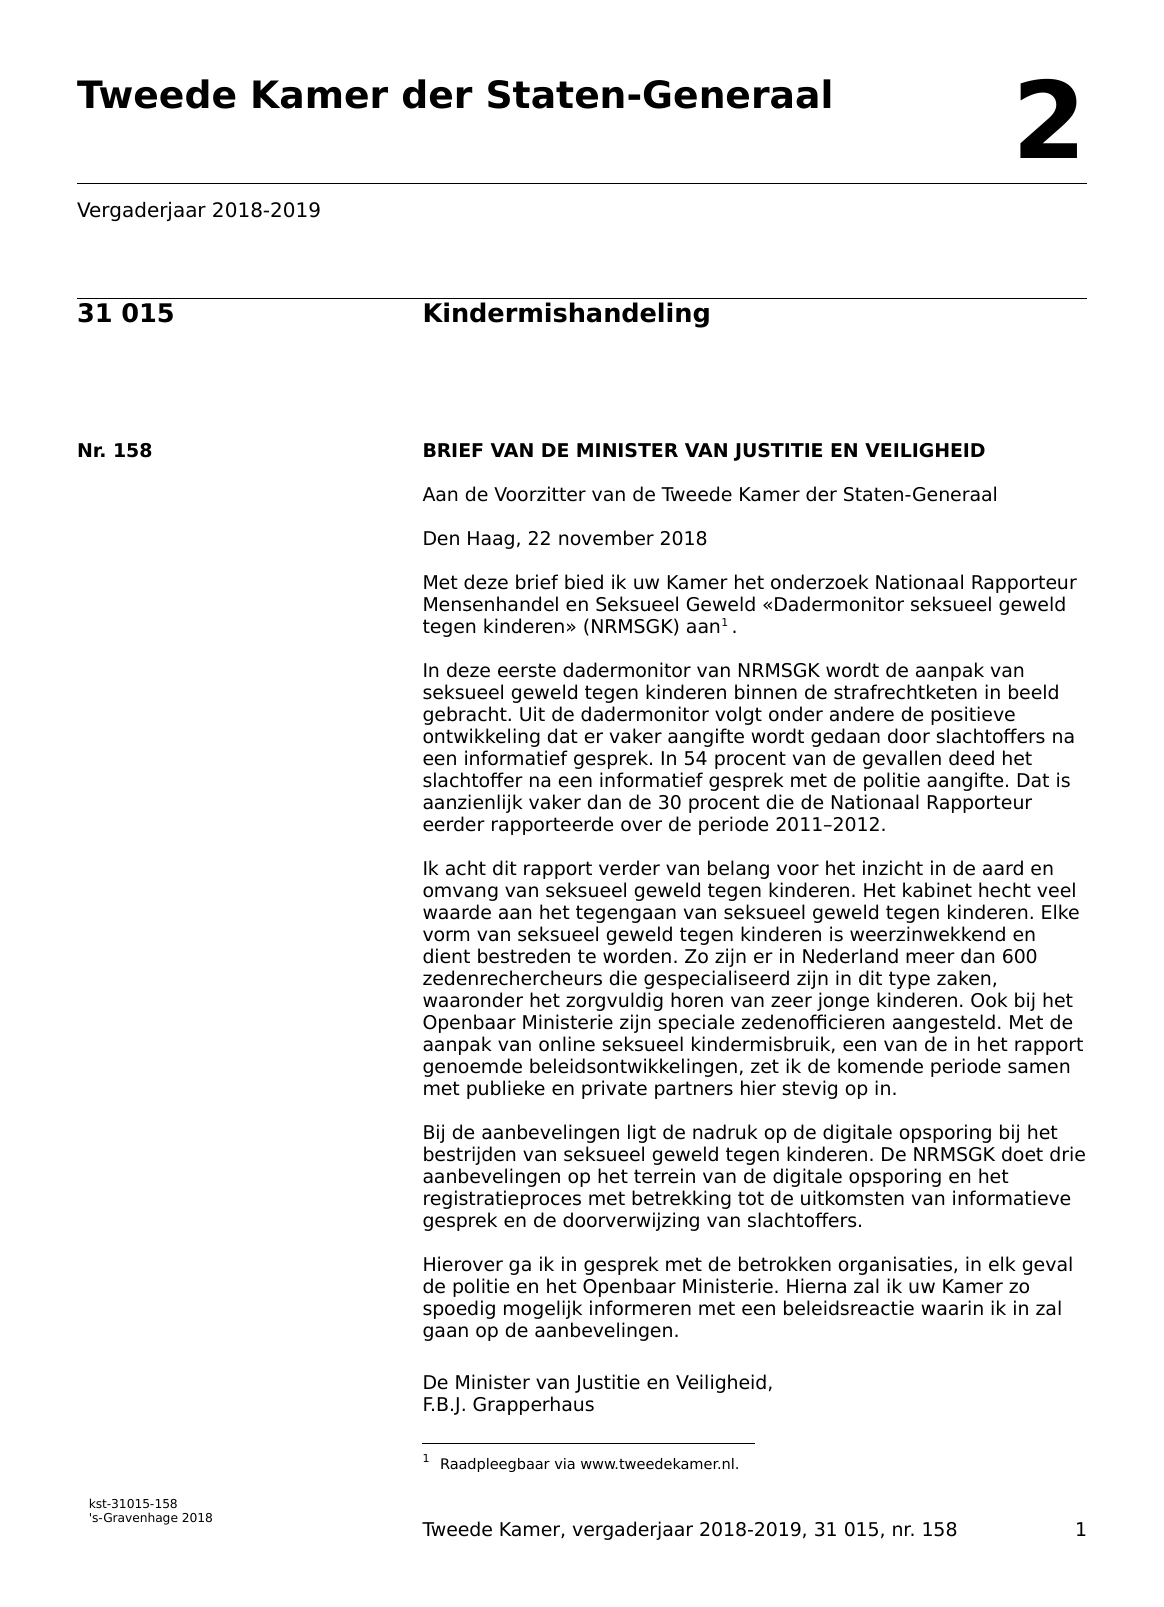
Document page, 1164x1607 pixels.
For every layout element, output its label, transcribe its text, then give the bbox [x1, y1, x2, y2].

text In deze eerste dadermonitor van NRMSGK wordt de aanpak van seksueel geweld tegen kinderen binnen de strafrechtketen in beeld gebracht. Uit de dadermonitor volgt onder andere de positieve ontwikkeling dat er vaker aangifte wordt gedaan door slachtoffers na een informatief gesprek. In 54 procent van de gevallen deed het slachtoffer na een informatief gesprek met de politie aangifte. Dat is aanzienlijk vaker dan de 30 procent die de Nationaal Rapporteur eerder rapporteerde over de periode 2011–2012. [422, 660, 1087, 836]
text Den Haag, 22 november 2018 [422, 528, 1087, 550]
text Raadpleegbaar via www.tweedekamer.nl. [422, 1452, 1087, 1474]
text Met deze brief bied ik uw Kamer het onderzoek Nationaal Rapporteur Mensenhandel en Seksueel Geweld «Dadermonitor seksueel geweld tegen kinderen» (NRMSGK) aan. [422, 572, 1087, 638]
text Bij de aanbevelingen ligt de nadruk op de digitale opsporing bij het bestrijden van seksueel geweld tegen kinderen. De NRMSGK doet drie aanbevelingen op het terrein van de digitale opsporing en het registratieproces met betrekking tot de uitkomsten van informatieve gesprek en de doorverwijzing van slachtoffers. [422, 1122, 1087, 1232]
text 's-Gravenhage 2018 [88, 1511, 323, 1525]
subtitle Nr. 158 BRIEF VAN DE MINISTER VAN JUSTITIE EN VEILIGHEID [77, 440, 1087, 462]
text De Minister van Justitie en Veiligheid, F.B.J. Grapperhaus [422, 1372, 1087, 1416]
table_header Tweede Kamer der Staten-Generaal [77, 59, 886, 183]
text Aan de Voorzitter van de Tweede Kamer der Staten-Generaal [422, 484, 1087, 506]
subtitle 31 015 Kindermishandeling [77, 299, 1087, 329]
text Ik acht dit rapport verder van belang voor het inzicht in de aard en omvang van seksueel geweld tegen kinderen. Het kabinet hecht veel waarde aan het tegengaan van seksueel geweld tegen kinderen. Elke vorm van seksueel geweld tegen kinderen is weerzinwekkend en dient bestreden te worden. Zo zijn er in Nederland meer dan 600 zedenrechercheurs die gespecialiseerd zijn in dit type zaken, waaronder het zorgvuldig horen van zeer jonge kinderen. Ook bij het Openbaar Ministerie zijn speciale zedenofficieren aangesteld. Met de aanpak van online seksueel kindermisbruik, een van de in het rapport genoemde beleidsontwikkelingen, zet ik de komende periode samen met publieke en private partners hier stevig op in. [422, 858, 1087, 1100]
text kst-31015-158 [88, 1497, 323, 1511]
table_header 2 [886, 59, 1087, 183]
table_cell Vergaderjaar 2018-2019 [77, 184, 1087, 298]
text Hierover ga ik in gesprek met de betrokken organisaties, in elk geval de politie en het Openbaar Ministerie. Hierna zal ik uw Kamer zo spoedig mogelijk informeren met een beleidsreactie waarin ik in zal gaan op de aanbevelingen. [422, 1254, 1087, 1342]
